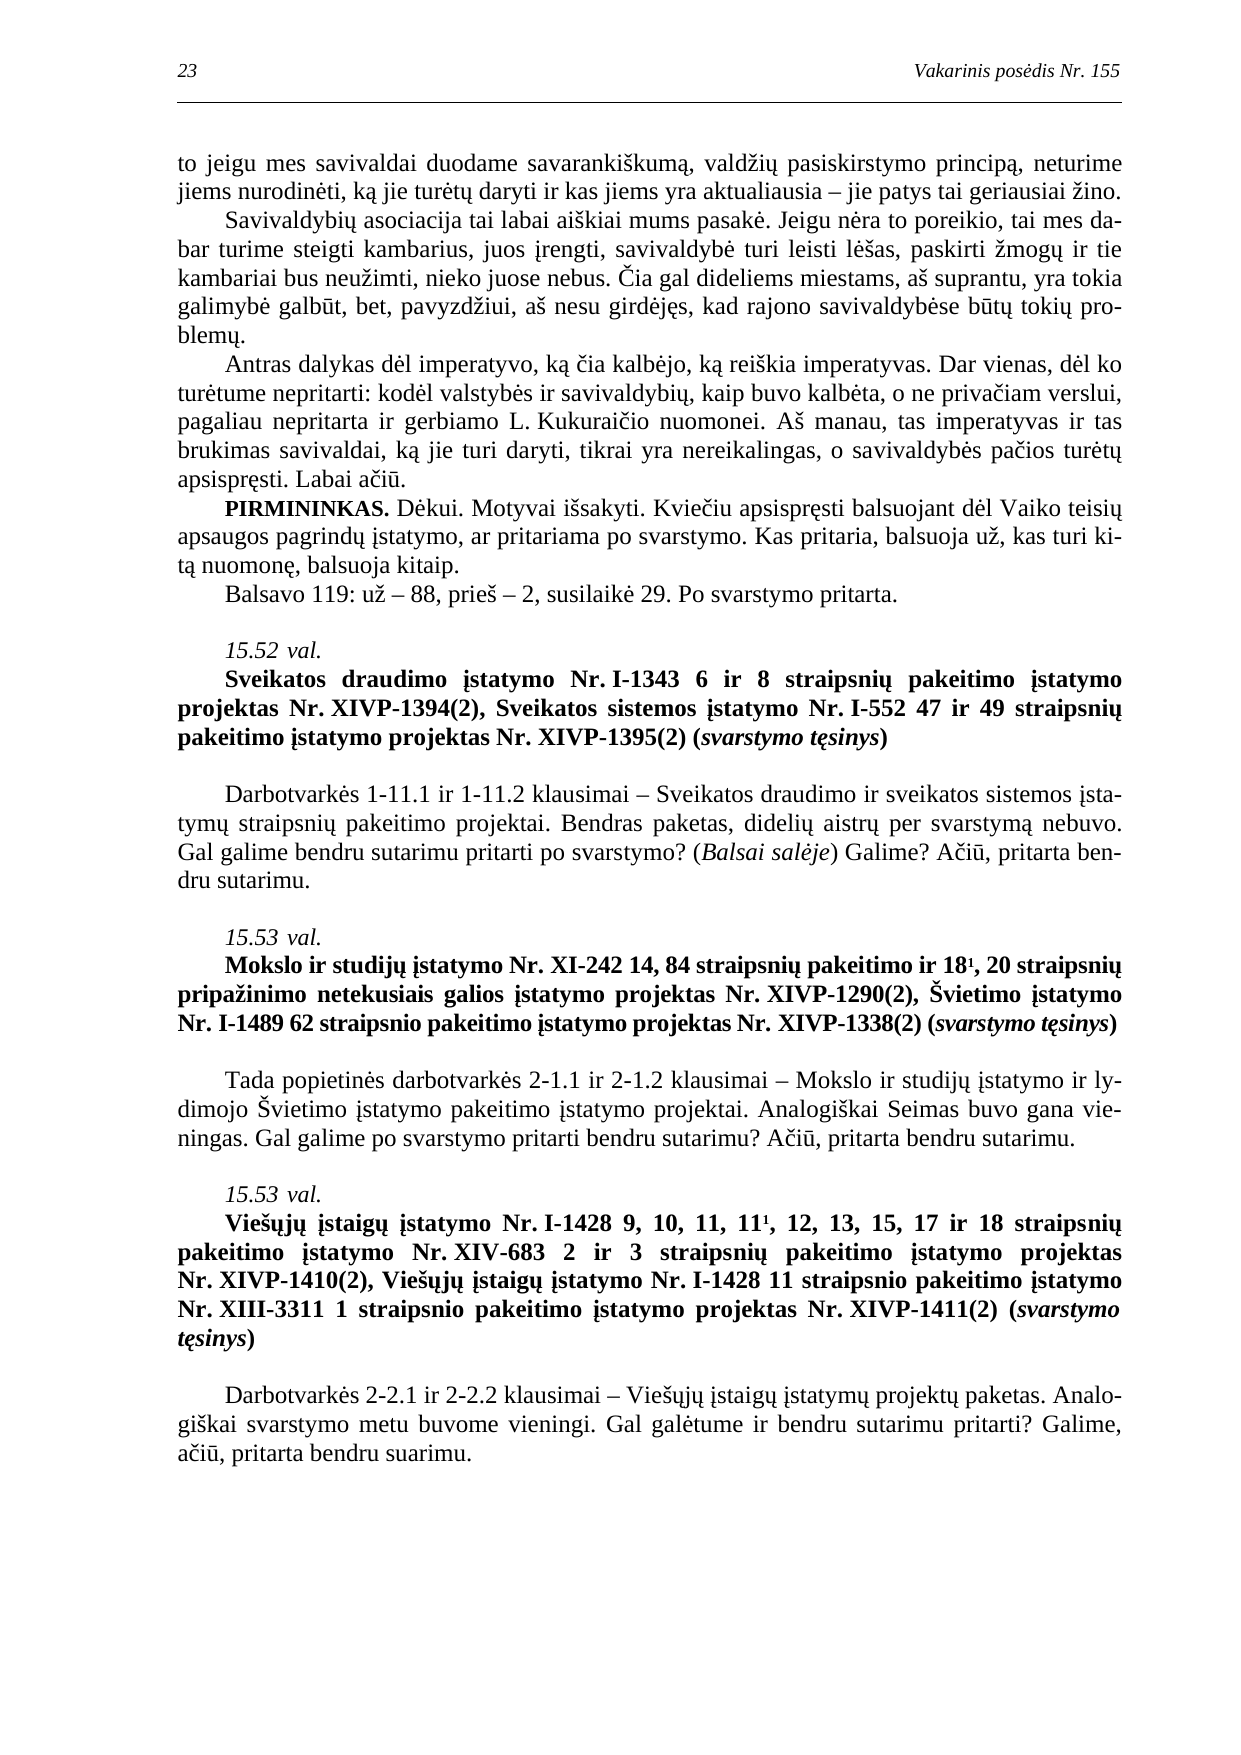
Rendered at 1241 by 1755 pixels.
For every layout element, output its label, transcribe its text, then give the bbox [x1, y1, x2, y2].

text Dar­bo­tvarkės 2-2.1 ir 2-2.2 klau­si­mai – Vie­šų­jų įstai­gų įsta­ty­mų pro­jek­tų pa­ke­tas. Ana­lo­giš­kai svars­ty­mo me­tu bu­vo­me vie­nin­gi. Gal ga­lė­tu­me ir ben­dru su­ta­ri­mu pri­tar­ti? Ga­li­me, ačiū, pri­tar­ta ben­dru su­ari­mu. [177, 1381, 1122, 1467]
text Ta­da po­pie­ti­nės dar­bo­tvarkės 2-1.1 ir 2-1.2 klau­si­mai – Moks­lo ir stu­di­jų įsta­ty­mo ir ly­di­mo­jo Švie­ti­mo įsta­ty­mo pa­kei­ti­mo įsta­ty­mo pro­jek­tai. Ana­lo­giš­kai Sei­mas bu­vo ga­na vie­nin­gas. Gal ga­li­me po svars­ty­mo pri­tar­ti ben­dru su­ta­ri­mu? Ačiū, pri­tar­ta ben­dru su­ta­ri­mu. [177, 1065, 1122, 1152]
text 15.52 val. [224, 636, 1122, 664]
text 15.53 val. [224, 1180, 1122, 1208]
text Svei­ka­tos drau­di­mo įsta­ty­mo Nr. I-1343 6 ir 8 straips­nių pa­kei­ti­mo įsta­ty­mo projek­tas Nr. XIVP-1394(2), Svei­ka­tos sis­te­mos įsta­ty­mo Nr. I-552 47 ir 49 straips­nių pa­kei­ti­mo įsta­ty­mo pro­jek­tas Nr. XIVP-1395(2) (svars­ty­mo tę­si­nys) [177, 664, 1122, 750]
text PIRMININKAS. Dė­kui. Mo­ty­vai iš­sa­ky­ti. Kvie­čiu ap­si­spręs­ti bal­suo­jant dėl Vai­ko tei­sių ap­sau­gos pa­grin­dų įsta­ty­mo, ar pri­ta­ria­ma po svars­ty­mo. Kas pri­ta­ria, bal­suo­ja už, kas tu­ri ki­tą nuo­mo­nę, bal­suo­ja ki­taip. [177, 493, 1122, 579]
text Bal­sa­vo 119: už – 88, prieš – 2, su­si­lai­kė 29. Po svars­ty­mo pri­tar­ta. [177, 579, 1122, 608]
text Vie­šų­jų įstai­gų įsta­ty­mo Nr. I-1428 9, 10, 11, 111, 12, 13, 15, 17 ir 18 straips­nių pakei­ti­mo įsta­ty­mo Nr. XIV-683 2 ir 3 straips­nių pa­kei­ti­mo įsta­ty­mo pro­jek­tas Nr. XIVP-1410(2), Vie­šų­jų įstai­gų įsta­ty­mo Nr. I-1428 11 straips­nio pa­kei­ti­mo įsta­ty­mo Nr. XIII-3311 1 straips­nio pa­kei­ti­mo įsta­ty­mo pro­jek­tas Nr. XIVP-1411(2) (svars­ty­mo tęsi­nys) [177, 1208, 1122, 1352]
text Sa­vi­val­dy­bių aso­cia­ci­ja tai la­bai aiš­kiai mums pa­sa­kė. Jei­gu nė­ra to po­rei­kio, tai mes da­bar tu­ri­me steig­ti kam­ba­rius, juos įreng­ti, sa­vi­val­dy­bė tu­ri leis­ti lė­šas, pa­skir­ti žmo­gų ir tie kam­ba­riai bus ne­už­im­ti, nie­ko juo­se ne­bus. Čia gal di­de­liems mies­tams, aš su­pran­tu, yra to­kia ga­li­my­bė gal­būt, bet, pa­vyz­džiui, aš ne­su gir­dė­jęs, kad ra­jo­no sa­vi­val­dy­bė­se bū­tų to­kių pro­ble­mų. [177, 205, 1122, 349]
text Ant­ras da­ly­kas dėl im­pe­ra­ty­vo, ką čia kal­bė­jo, ką reiš­kia im­pe­ra­ty­vas. Dar vie­nas, dėl ko tu­rė­tu­me ne­pri­tar­ti: ko­dėl vals­ty­bės ir sa­vi­val­dy­bių, kaip bu­vo kal­bė­ta, o ne pri­va­čiam ver­slui, pa­ga­liau ne­pri­tar­ta ir ger­bia­mo L. Ku­ku­rai­čio nuo­mo­nei. Aš ma­nau, tas im­pe­ra­ty­vas ir tas bru­ki­mas sa­vi­val­dai, ką jie tu­ri da­ry­ti, tik­rai yra ne­rei­ka­lin­gas, o sa­vi­val­dy­bės pa­čios tu­rė­tų ap­si­spręs­ti. La­bai ačiū. [177, 349, 1122, 493]
text Moks­lo ir stu­di­jų įsta­ty­mo Nr. XI-242 14, 84 straips­nių pa­kei­ti­mo ir 181, 20 straips­nių pri­pa­ži­ni­mo ne­te­ku­siais ga­lios įsta­ty­mo pro­jek­tas Nr. XIVP-1290(2), Švie­ti­mo įsta­ty­mo Nr. I-1489 62 straips­nio pa­kei­ti­mo įsta­ty­mo pro­jek­tas Nr. XIVP-1338(2) (svars­ty­mo tę­si­nys) [177, 950, 1122, 1037]
text 15.53 val. [224, 923, 1122, 950]
text Dar­bo­tvarkės 1-11.1 ir 1-11.2 klau­si­mai – Svei­ka­tos drau­di­mo ir svei­ka­tos sis­te­mos įsta­ty­mų straips­nių pa­kei­ti­mo pro­jek­tai. Ben­dras pa­ke­tas, di­de­lių aist­rų per svars­ty­mą ne­bu­vo. Gal ga­li­me ben­dru su­ta­ri­mu pri­tar­ti po svars­ty­mo? (Bal­sai sa­lė­je) Ga­li­me? Ačiū, pri­tar­ta ben­dru su­ta­ri­mu. [177, 779, 1122, 894]
text to jei­gu mes sa­vi­val­dai duo­da­me sa­va­ran­kiš­ku­mą, val­džių pa­si­skirs­ty­mo prin­ci­pą, ne­tu­ri­me jiems nu­ro­di­nė­ti, ką jie tu­rė­tų da­ry­ti ir kas jiems yra ak­tu­a­liau­sia – jie pa­tys tai ge­riau­siai ži­no. [177, 148, 1122, 205]
